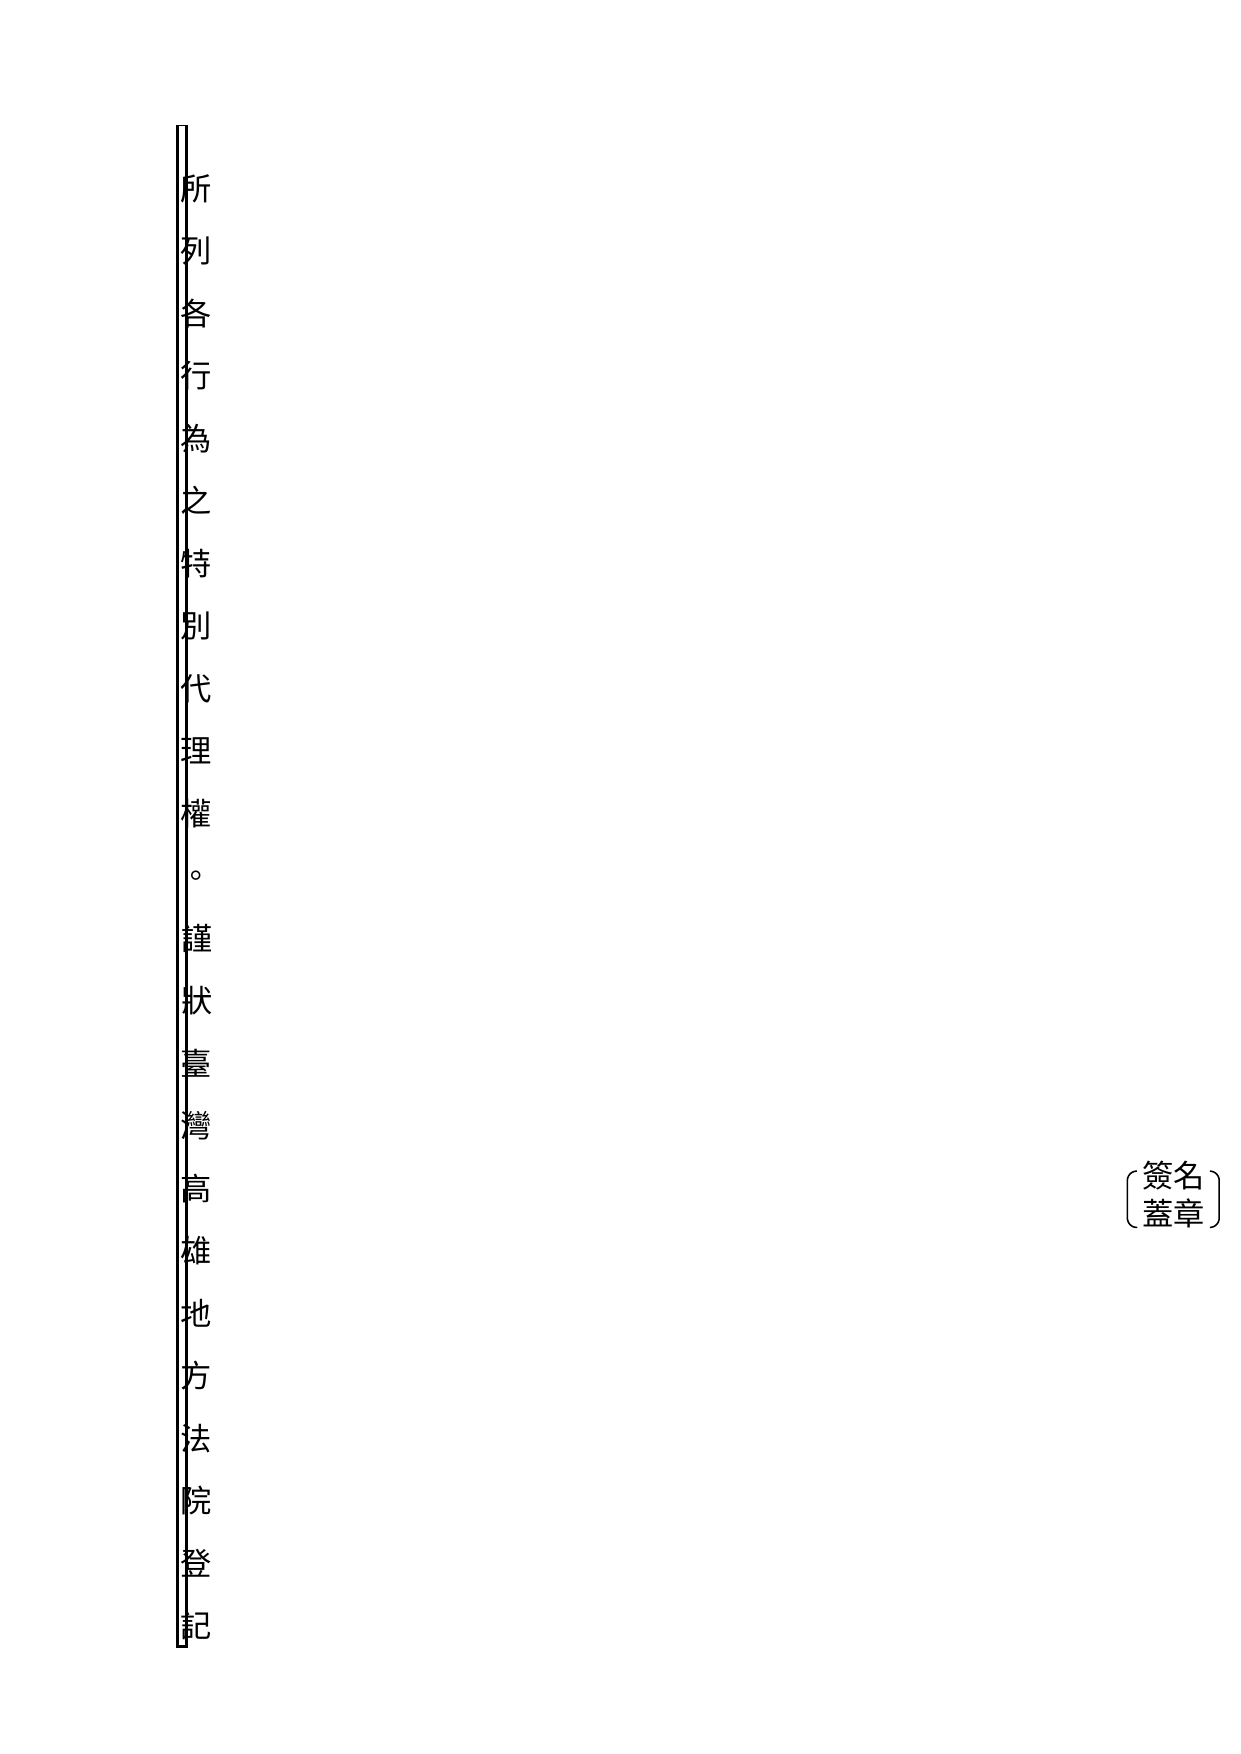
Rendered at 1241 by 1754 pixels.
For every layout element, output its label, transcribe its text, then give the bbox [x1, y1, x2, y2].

table_cell 委任人因 鈞院 年度 字第 號 事件，委任受任人為非訟代理人，有為一切訴訟行為之權， 民事訴訟法第70條第1項但書及第2項所列各行為之特別代理權。 謹 狀 臺灣高雄地方法院登記處公鑒 委任人 受任人 中華民國 年 月 日 [179, 126, 185, 1645]
